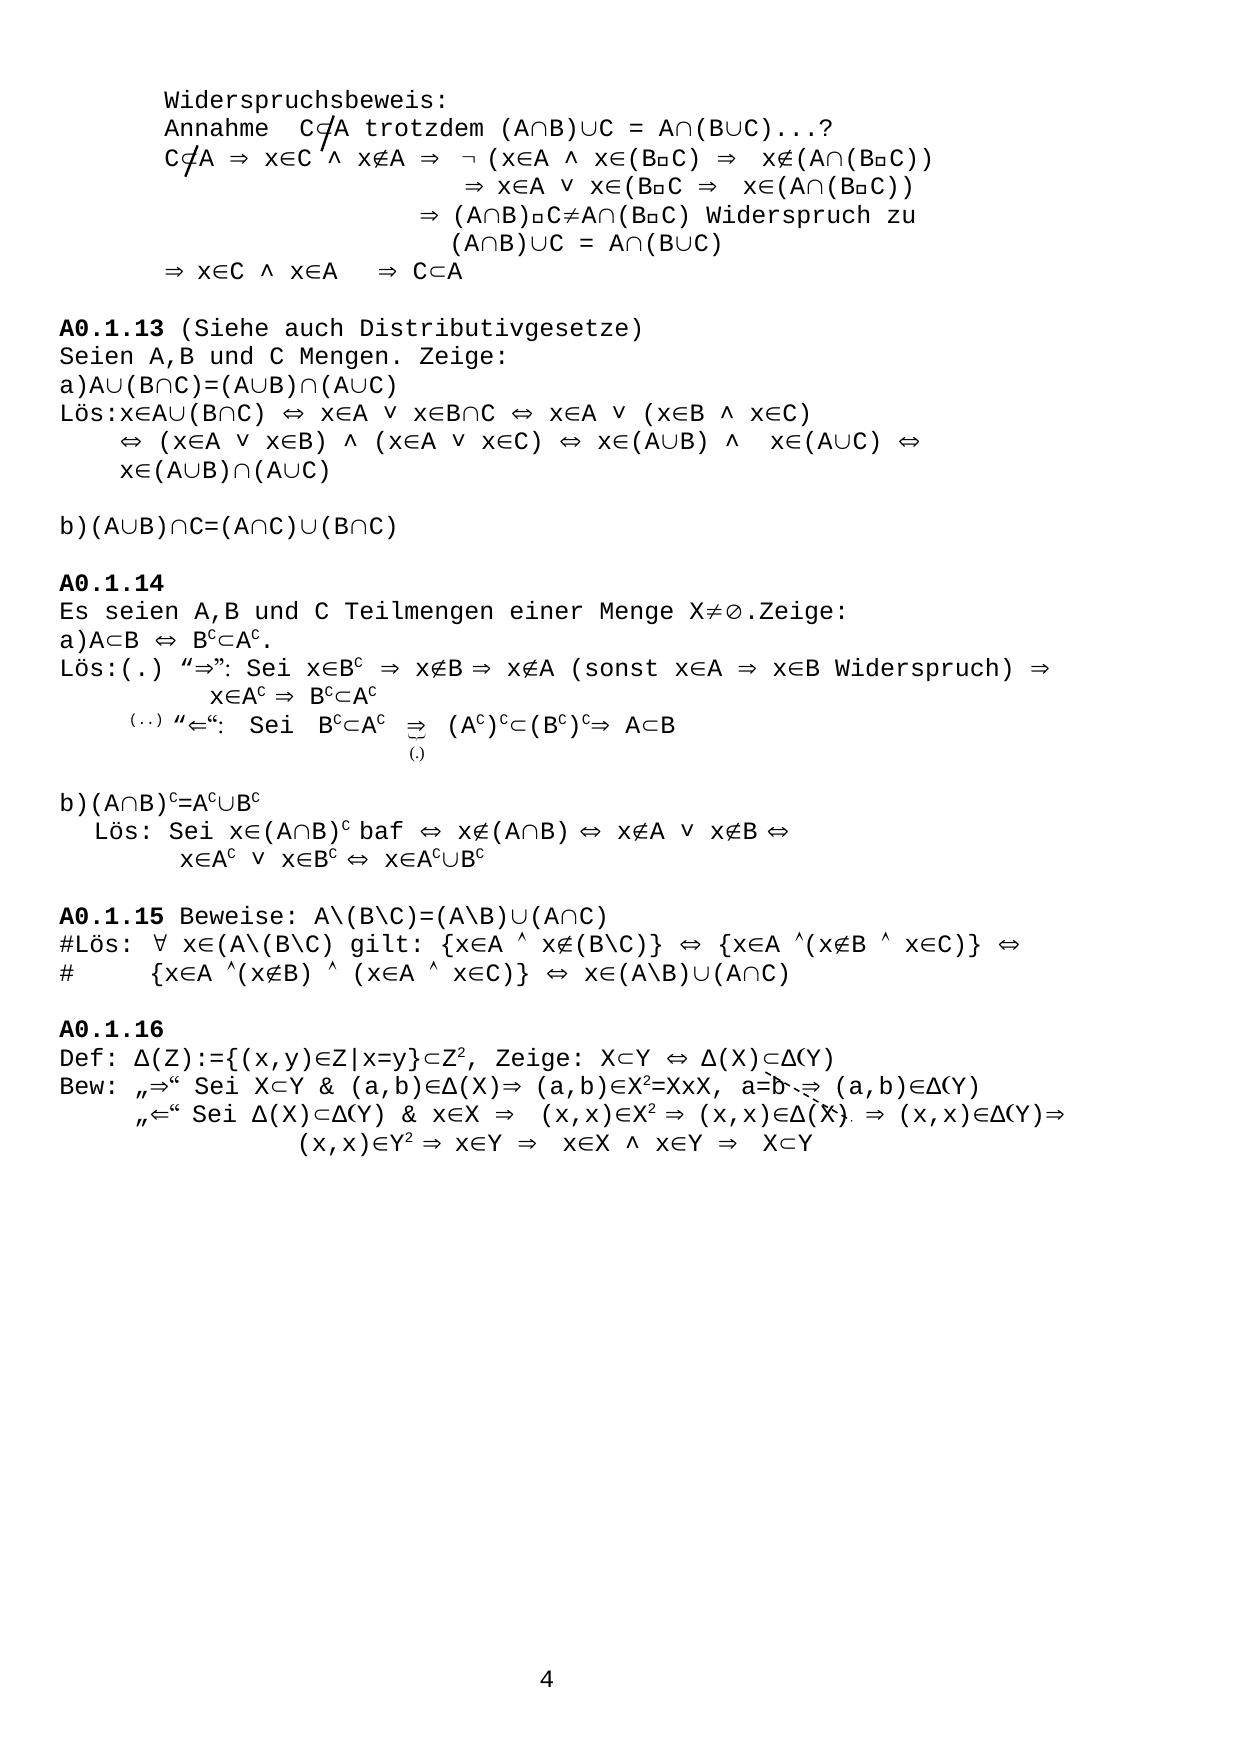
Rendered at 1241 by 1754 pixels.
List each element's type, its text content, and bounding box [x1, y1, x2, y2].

text A0.1.16 Def: Δ(Z):={(x,y)Z|x=y}Z2, Zeige: XY  Δ(X)Δ(Y) [59, 1017, 1181, 1073]
text Seien A,B und C Mengen. Zeige: [59, 344, 1181, 372]
text b)(AB)C=(AC)(BC) [59, 514, 1181, 542]
text A0.1.14 [59, 571, 1181, 599]
text #Lös:  x(A\(B\C) gilt: {xA  x(B\C)}  {xA (xB  xC)}  [59, 932, 1181, 960]
text Annahme CA trotzdem (AB)C = A(BC)...? [326, 116, 1181, 144]
text a)AB  BCAC. [59, 627, 1181, 656]
text xAC ˅ xBC  xACBC [59, 847, 1181, 875]
text CA  xC ˄ xA  (xA ˄ x(BC)  x(A(BC)) [189, 144, 1181, 174]
text Annahme CA trotzdem (AB)C = A(BC)...? [59, 116, 331, 144]
text b)(AB)C=ACBC [59, 790, 1181, 818]
text Lös:xA(BC)  xA ˅ xBC  xA ˅ (xB ˄ xC) [59, 401, 1181, 429]
text A0.1.15 Beweise: A\(B\C)=(A\B)(AC) [59, 875, 1181, 932]
text Es seien A,B und C Teilmengen einer Menge X.Zeige: [59, 599, 1181, 627]
text a)A(BC)=(AB)(AC) [59, 372, 1181, 401]
text A0.1.13 (Siehe auch Distributivgesetze) [59, 316, 1181, 344]
text  (xA ˅ xB) ˄ (xA ˅ xC)  x(AB) ˄ x(AC)  [59, 429, 1181, 457]
text x(AB)(AC) [59, 457, 1181, 486]
text CA  xC ˄ xA  (xA ˄ x(BC)  x(A(BC)) [59, 144, 196, 174]
text Lös:(.) “”: Sei xBC  xB  xA (sonst xA  xB Widerspruch)  xAC  BCAC [59, 656, 1181, 712]
text Bew: „“ Sei XY & (a,b)Δ(X) (a,b)X2=XxX, a=b  (a,b)Δ(Y) „“ Sei Δ(X)Δ(Y) & xX  (x,x)X2  (x,x)Δ(X)  (x,x)Δ(Y) (x,x)Y2  xY  xX ˄ xY  XY [59, 1073, 1181, 1158]
text Widerspruchsbeweis: [59, 87, 1181, 116]
text  xA ˅ x(BC  x(A(BC))  (AB)CA(BC) Widerspruch zu (AB)C = A(BC)  xC ˄ xA  CA [59, 174, 1181, 287]
text (..) ““: Sei BCAC (AC)C(BC)C AB [59, 712, 1181, 762]
text Lös: Sei x(AB)C baf  x(AB)  xA ˅ xB  [59, 818, 1181, 847]
text # {xA (xB)  (xA  xC)}  x(A\B)(AC) [59, 960, 1181, 988]
